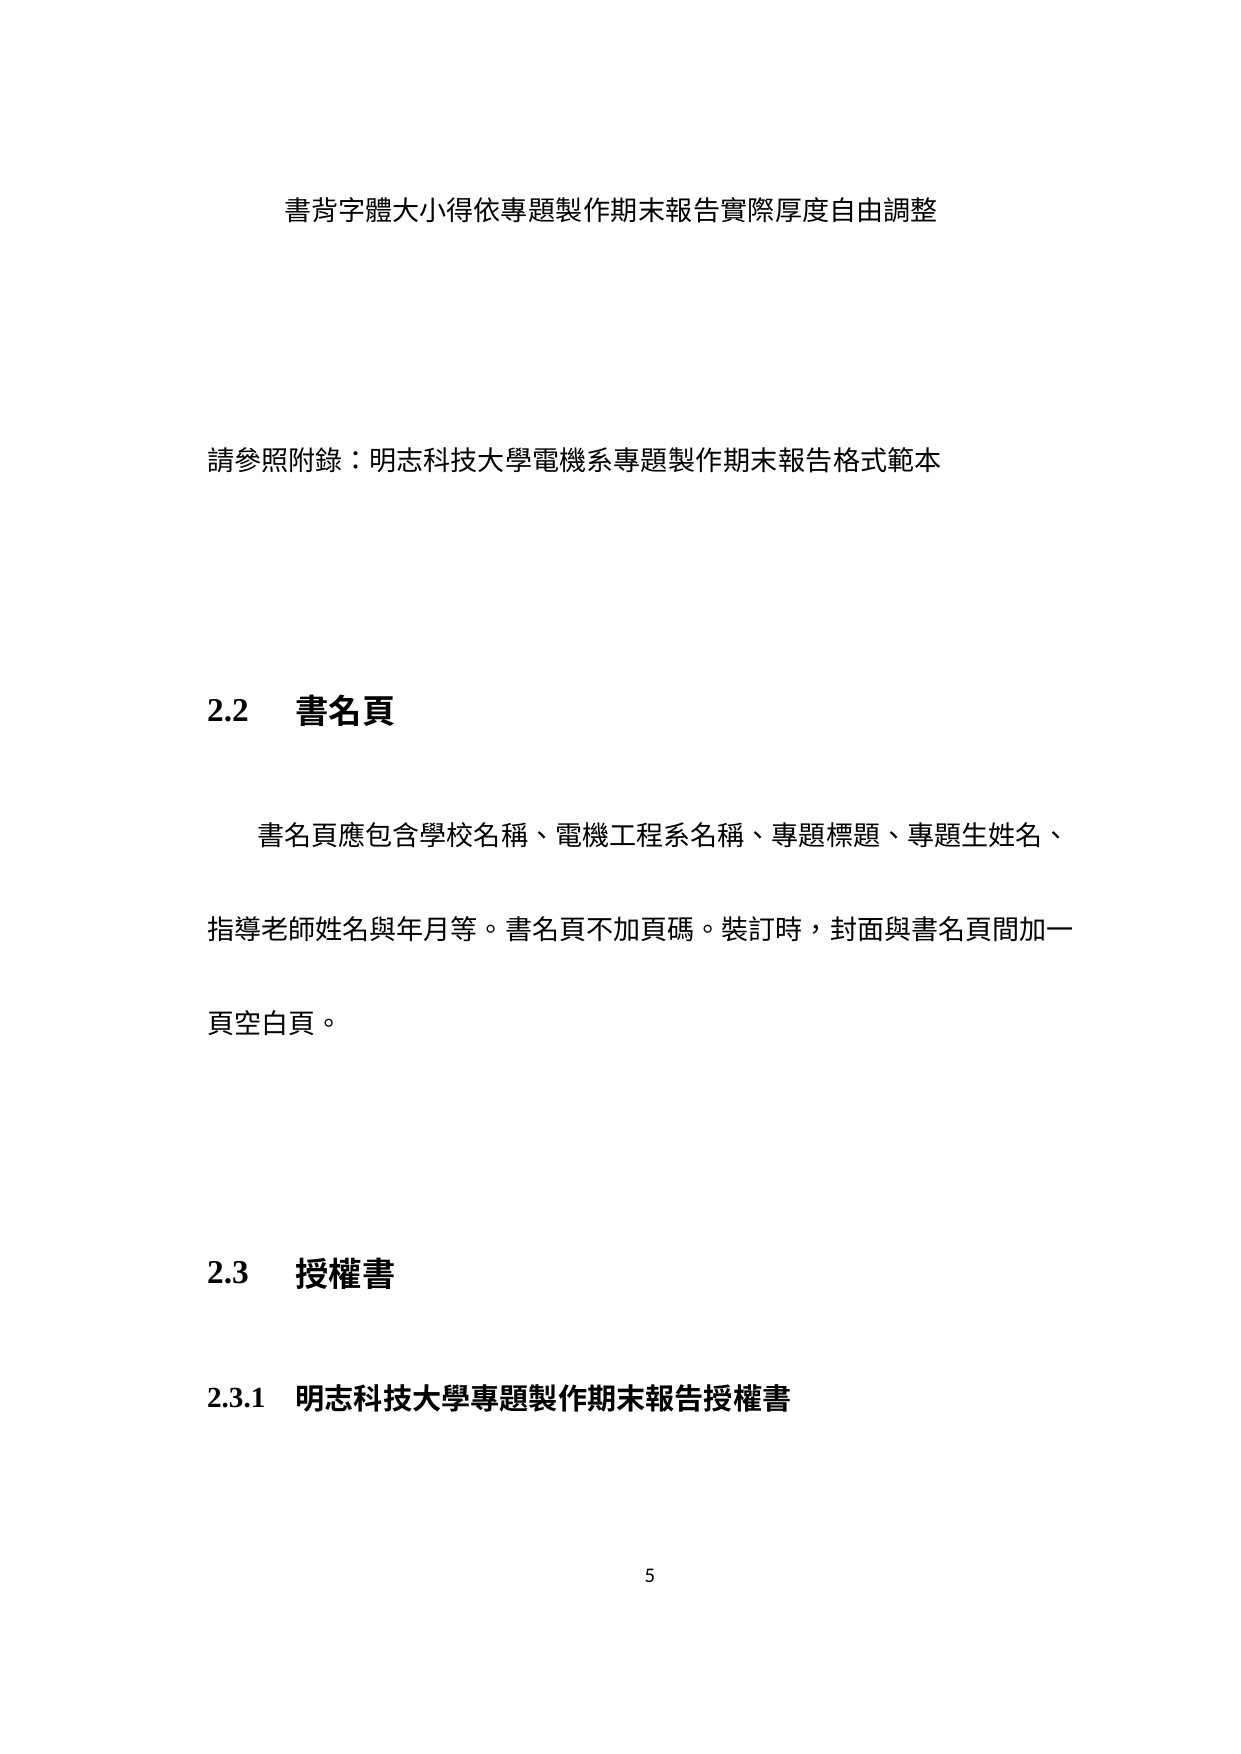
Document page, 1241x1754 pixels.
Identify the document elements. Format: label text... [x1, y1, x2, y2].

list 授權書 [207, 1230, 1092, 1292]
list 明志科技大學專題製作期末報告授權書 [207, 1355, 1092, 1417]
text 請參照附錄：明志科技大學電機系專題製作期末報告格式範本 [207, 417, 1092, 480]
list 書名頁 [207, 667, 1092, 730]
text 書背字體大小得依專題製作期末報告實際厚度自由調整 [257, 167, 1092, 230]
text 書名頁應包含學校名稱、電機工程系名稱、專題標題、專題生姓名、指導老師姓名與年月等。書名頁不加頁碼。裝訂時，封面與書名頁間加一頁空白頁。 [207, 792, 1092, 1042]
